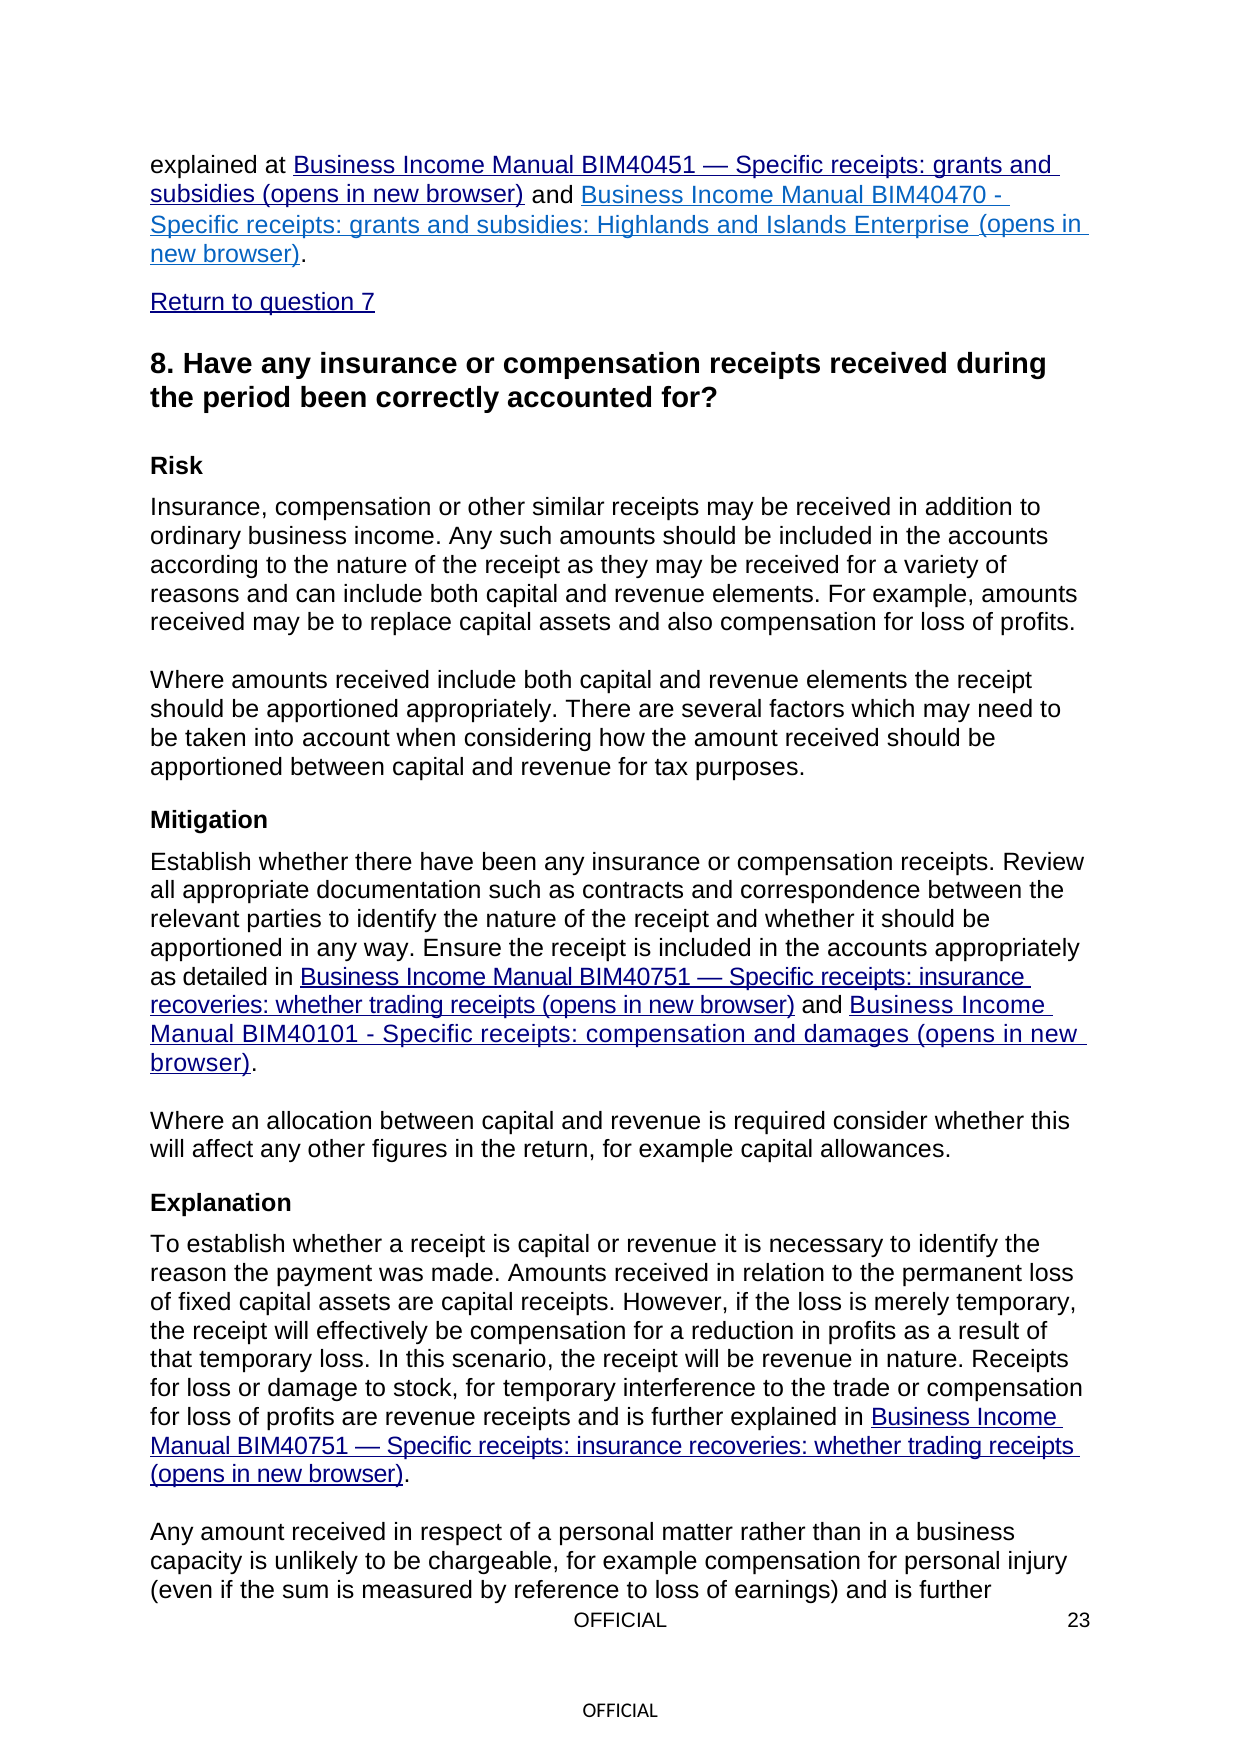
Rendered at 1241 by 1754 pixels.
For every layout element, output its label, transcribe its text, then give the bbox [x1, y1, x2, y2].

text Where amounts received include both capital and revenue elements the receipt should be apportioned appropriately. There are several factors which may need to be taken into account when considering how the amount received should be apportioned between capital and revenue for tax purposes. [150, 665, 1090, 780]
text explained at Business Income Manual BIM40451 — Specific receipts: grants and subsidies (opens in new browser) and Business Income Manual BIM40470 - Specific receipts: grants and subsidies: Highlands and Islands Enterprise (opens in new browser). [150, 150, 1090, 268]
subtitle Mitigation [150, 805, 1090, 834]
text To establish whether a receipt is capital or revenue it is necessary to identify the reason the payment was made. Amounts received in relation to the permanent loss of fixed capital assets are capital receipts. However, if the loss is merely temporary, the receipt will effectively be compensation for a reduction in profits as a result of that temporary loss. In this scenario, the receipt will be revenue in nature. Receipts for loss or damage to stock, for temporary interference to the trade or compensation for loss of profits are revenue receipts and is further explained in Business Income Manual BIM40751 — Specific receipts: insurance recoveries: whether trading receipts (opens in new browser). [150, 1229, 1090, 1488]
subtitle Risk [150, 451, 1090, 480]
subtitle 8. Have any insurance or compensation receipts received during the period been correctly accounted for? [150, 346, 1090, 413]
subtitle Explanation [150, 1188, 1090, 1217]
text Insurance, compensation or other similar receipts may be received in addition to ordinary business income. Any such amounts should be included in the accounts according to the nature of the receipt as they may be received for a variety of reasons and can include both capital and revenue elements. For example, amounts received may be to replace capital assets and also compensation for loss of profits. [150, 492, 1090, 636]
text Establish whether there have been any insurance or compensation receipts. Review all appropriate documentation such as contracts and correspondence between the relevant parties to identify the nature of the receipt and whether it should be apportioned in any way. Ensure the receipt is included in the accounts appropriately as detailed in Business Income Manual BIM40751 — Specific receipts: insurance recoveries: whether trading receipts (opens in new browser) and Business Income Manual BIM40101 - Specific receipts: compensation and damages (opens in new browser). [150, 846, 1090, 1076]
subtitle Return to question 7 [150, 286, 1090, 315]
text Any amount received in respect of a personal matter rather than in a business capacity is unlikely to be chargeable, for example compensation for personal injury (even if the sum is measured by reference to loss of earnings) and is further [150, 1517, 1090, 1603]
text Where an allocation between capital and revenue is required consider whether this will affect any other figures in the return, for example capital allowances. [150, 1106, 1090, 1163]
